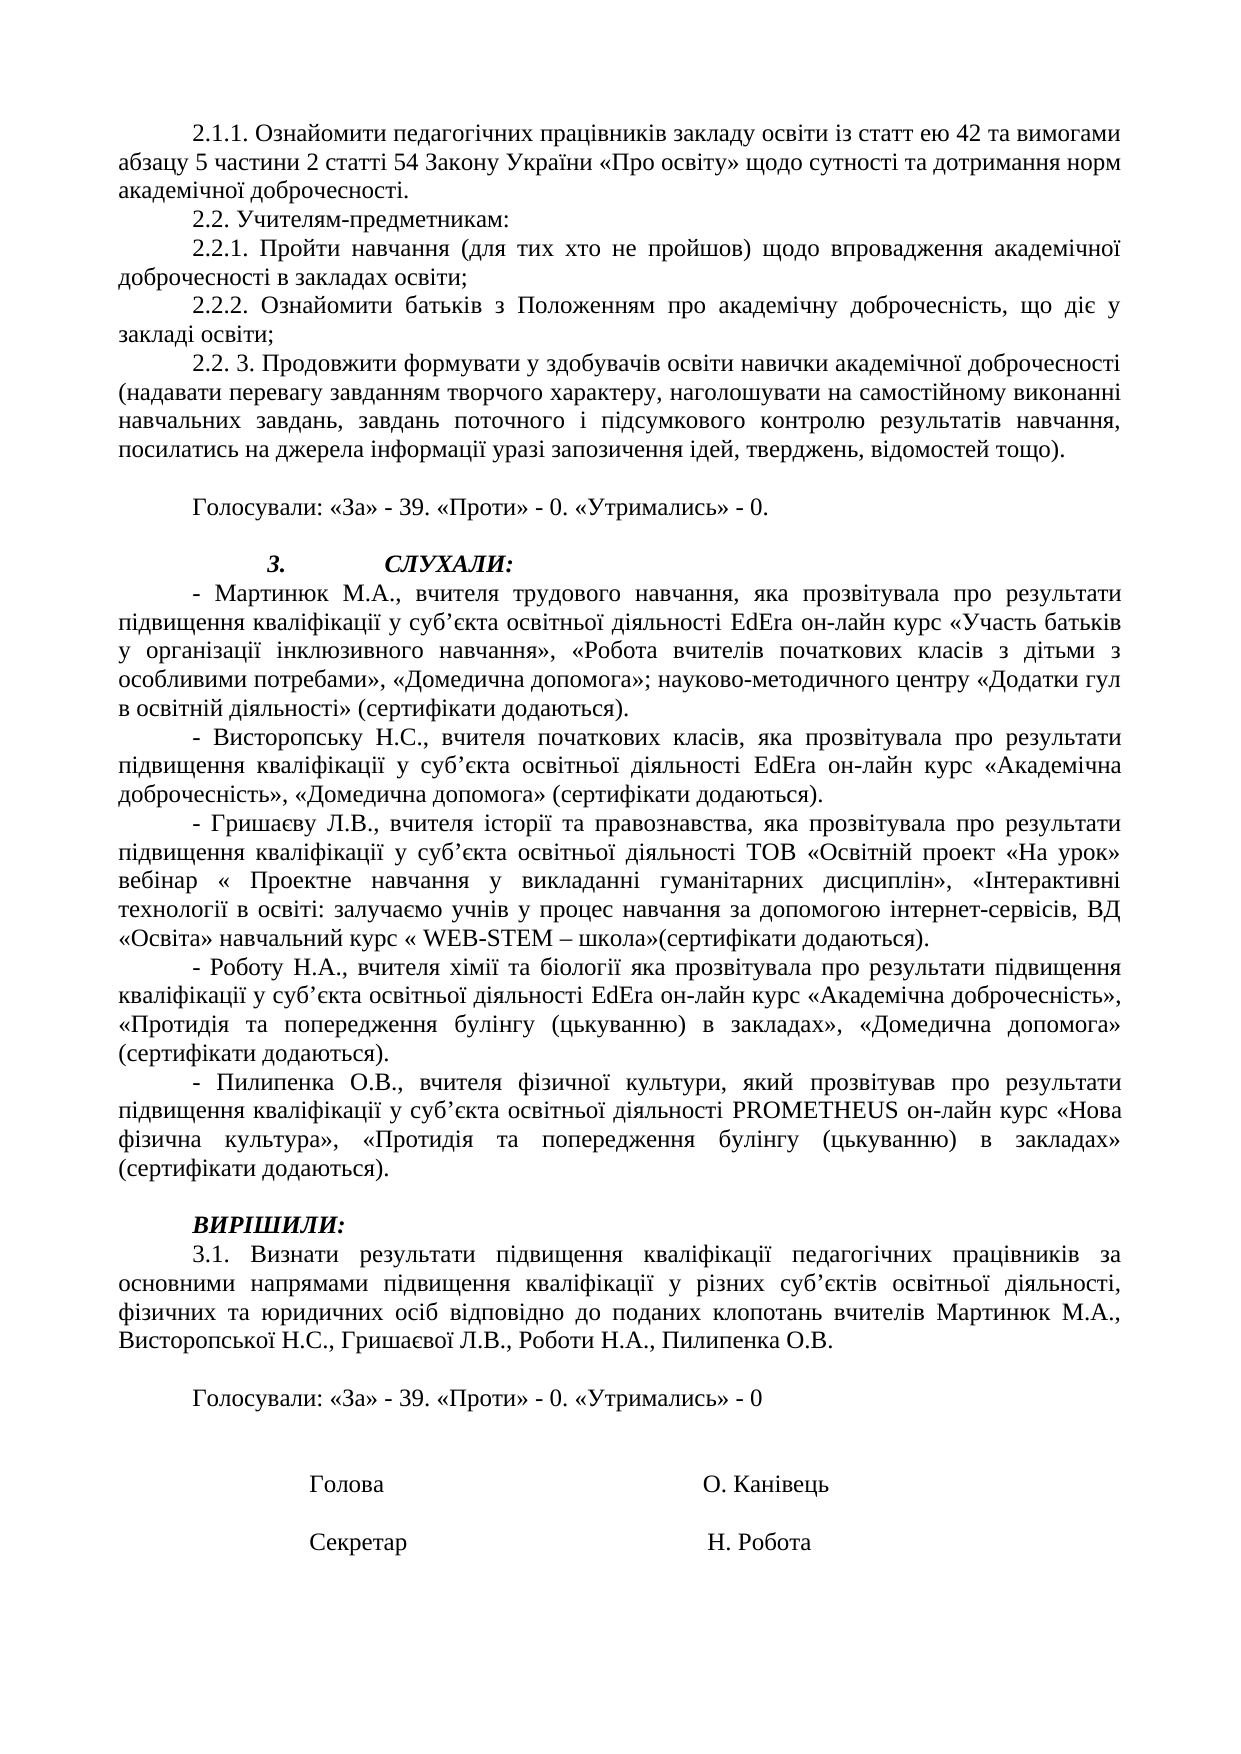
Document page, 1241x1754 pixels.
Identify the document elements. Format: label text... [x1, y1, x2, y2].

text 2.2. Учителям-предметникам: [118, 204, 1122, 233]
text Голосували: «За» - 39. «Проти» - 0. «Утримались» - 0 [118, 1383, 1122, 1412]
text 2.2. 3. Продовжити формувати у здобувачів освіти навички академічної доброчесності (надавати перевагу завданням творчого характеру, наголошувати на самостійному виконанні навчальних завдань, завдань поточного і підсумкового контролю результатів навчання, посилатись на джерела інформації уразі запозичення ідей, тверджень, відомостей тощо). [118, 348, 1122, 463]
text 2.1.1. Ознайомити педагогічних працівників закладу освіти із статт ею 42 та вимогами абзацу 5 частини 2 статті 54 Закону України «Про освіту» щодо сутності та дотримання норм академічної доброчесності. [118, 118, 1122, 204]
text Секретар Н. Робота [309, 1527, 1122, 1556]
text 2.2.1. Пройти навчання (для тих хто не пройшов) щодо впровадження академічної доброчесності в закладах освіти; [118, 233, 1122, 291]
text - Висторопську Н.С., вчителя початкових класів, яка прозвітувала про результати підвищення кваліфікації у суб’єкта освітньої діяльності EdEra он-лайн курс «Академічна доброчесність», «Домедична допомога» (сертифікати додаються). [118, 722, 1122, 808]
text 3.1. Визнати результати підвищення кваліфікації педагогічних працівників за основними напрямами підвищення кваліфікації у різних суб’єктів освітньої діяльності, фізичних та юридичних осіб відповідно до поданих клопотань вчителів Мартинюк М.А., Висторопської Н.С., Гришаєвої Л.В., Роботи Н.А., Пилипенка О.В. [118, 1239, 1122, 1354]
text ВИРІШИЛИ: [118, 1211, 1122, 1239]
text Голосували: «За» - 39. «Проти» - 0. «Утримались» - 0. [118, 492, 1122, 521]
text Голова О. Канівець [309, 1469, 1122, 1498]
text - Гришаєву Л.В., вчителя історії та правознавства, яка прозвітувала про результати підвищення кваліфікації у суб’єкта освітньої діяльності ТОВ «Освітній проект «На урок» вебінар « Проектне навчання у викладанні гуманітарних дисциплін», «Інтерактивні технології в освіті: залучаємо учнів у процес навчання за допомогою інтернет-сервісів, ВД «Освіта» навчальний курс « WEB-STEM – школа»(сертифікати додаються). [118, 808, 1122, 952]
text - Пилипенка О.В., вчителя фізичної культури, який прозвітував про результати підвищення кваліфікації у суб’єкта освітньої діяльності PROMETHEUS он-лайн курс «Нова фізична культура», «Протидія та попередження булінгу (цькуванню) в закладах» (сертифікати додаються). [118, 1067, 1122, 1182]
list СЛУХАЛИ: [267, 549, 1122, 578]
text - Мартинюк М.А., вчителя трудового навчання, яка прозвітувала про результати підвищення кваліфікації у суб’єкта освітньої діяльності EdEra он-лайн курс «Участь батьків у організації інклюзивного навчання», «Робота вчителів початкових класів з дітьми з особливими потребами», «Домедична допомога»; науково-методичного центру «Додатки гул в освітній діяльності» (сертифікати додаються). [118, 578, 1122, 722]
text 2.2.2. Ознайомити батьків з Положенням про академічну доброчесність, що діє у закладі освіти; [118, 291, 1122, 348]
text - Роботу Н.А., вчителя хімії та біології яка прозвітувала про результати підвищення кваліфікації у суб’єкта освітньої діяльності EdEra он-лайн курс «Академічна доброчесність», «Протидія та попередження булінгу (цькуванню) в закладах», «Домедична допомога» (сертифікати додаються). [118, 952, 1122, 1067]
